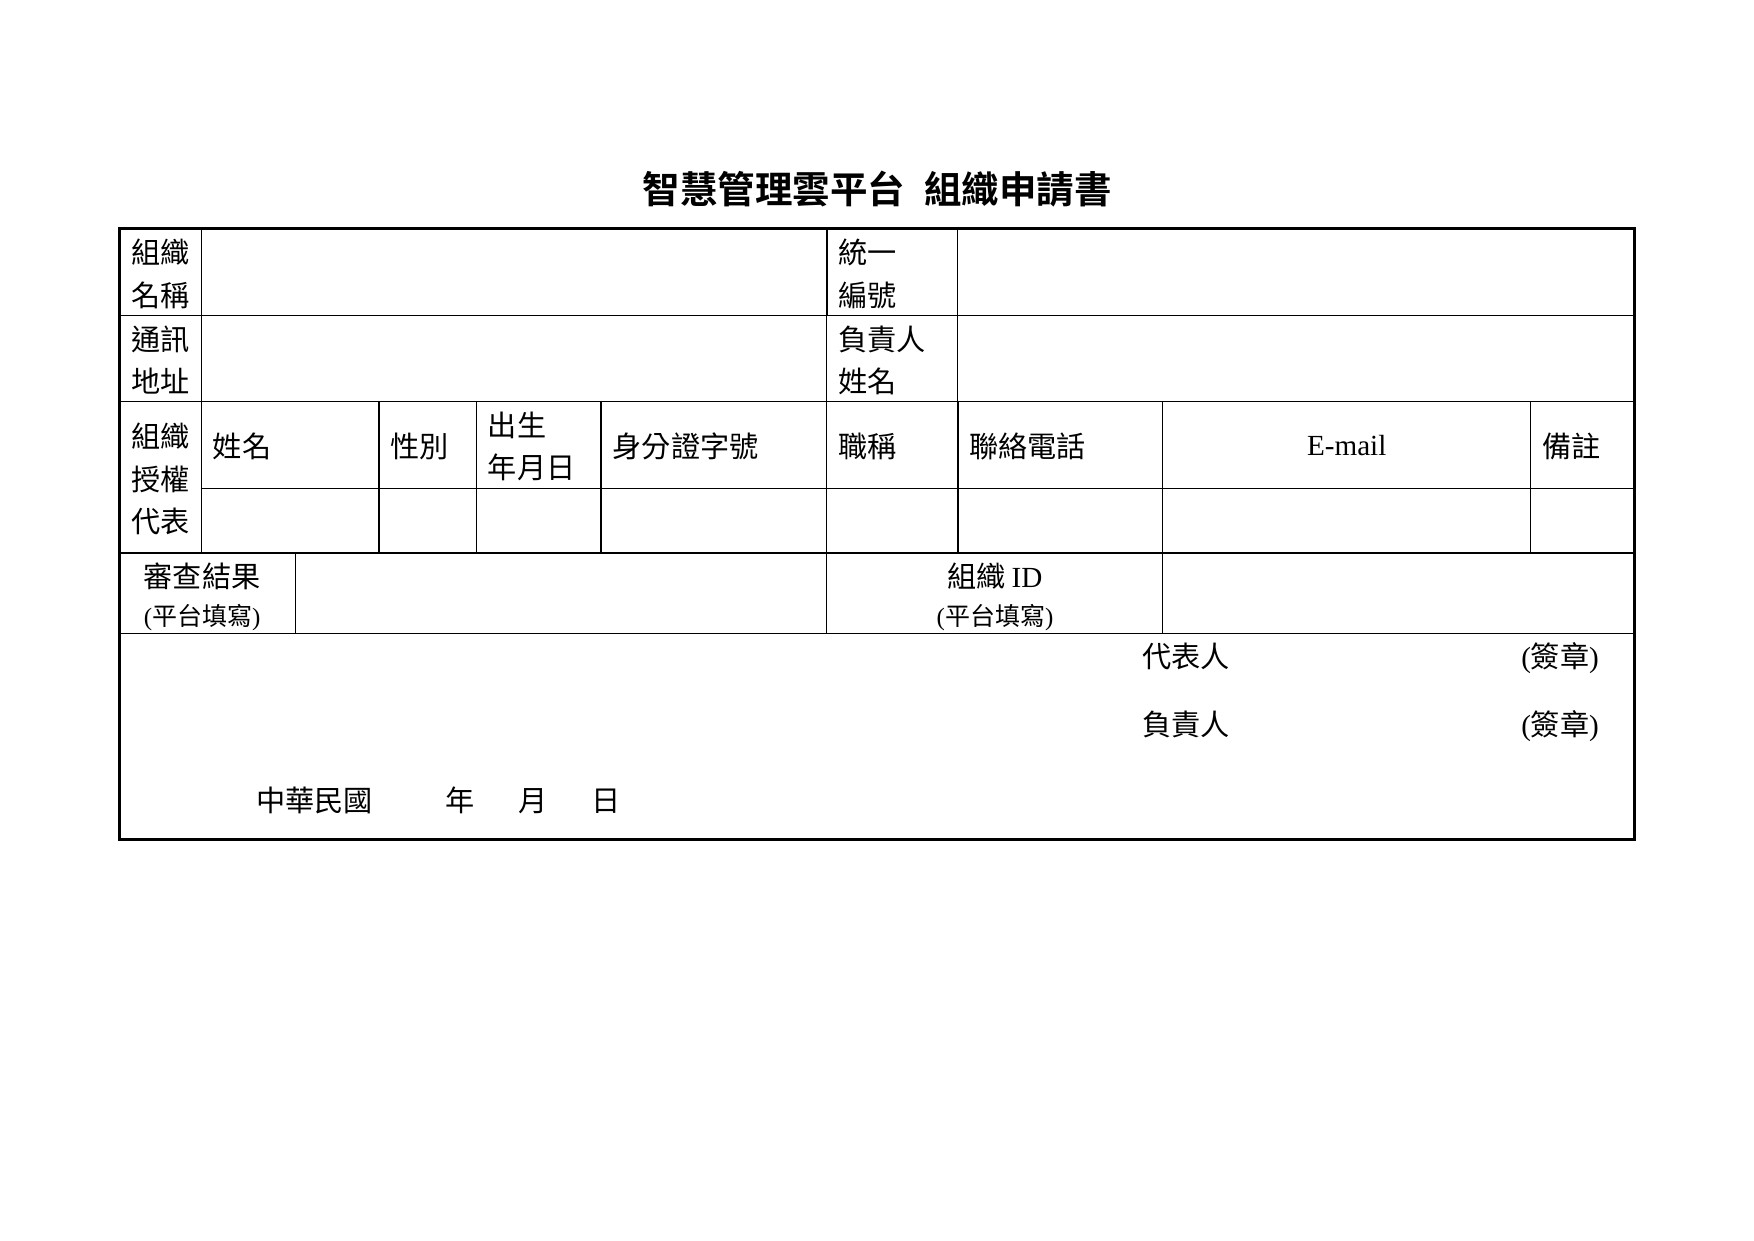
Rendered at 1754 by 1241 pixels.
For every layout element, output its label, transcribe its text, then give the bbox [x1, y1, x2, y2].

table_cell [959, 489, 1162, 552]
table_cell 負責人 姓名 [827, 316, 957, 401]
table_cell 姓名 [202, 402, 378, 488]
table_cell 出生 年月日 [477, 402, 600, 488]
table_cell 職稱 [827, 402, 957, 488]
table_cell [202, 489, 378, 552]
table_cell 組織ID (平台填寫) [827, 554, 1162, 632]
table_cell 組織 授權代表 [121, 402, 201, 552]
table_cell 審查結果 (平台填寫) [121, 554, 295, 632]
table_cell 聯絡電話 [959, 402, 1162, 488]
table_cell [380, 489, 476, 552]
table_header 統一 編號 [828, 230, 957, 315]
table_cell [1531, 489, 1633, 552]
table_cell [1163, 489, 1530, 552]
table_cell 性別 [380, 402, 476, 488]
table_header [958, 230, 1633, 315]
table_cell [296, 554, 826, 632]
table_cell 代表人 (簽章) 負責人 (簽章) 中華民國 年 月 日 [121, 634, 1633, 838]
table_cell 身分證字號 [602, 402, 826, 488]
table_cell 通訊地址 [121, 316, 201, 401]
table_cell [827, 489, 957, 552]
table_header [202, 230, 826, 315]
text 智慧管理雲平台 組織申請書 [118, 160, 1636, 214]
table_cell [477, 489, 600, 552]
table_cell [202, 316, 826, 401]
table_cell [1163, 554, 1633, 632]
table_cell E-mail [1163, 402, 1530, 488]
table_cell 備註 [1531, 402, 1633, 488]
table_cell [602, 489, 826, 552]
table_cell [958, 316, 1633, 401]
table_header 組織名稱 [121, 230, 201, 315]
